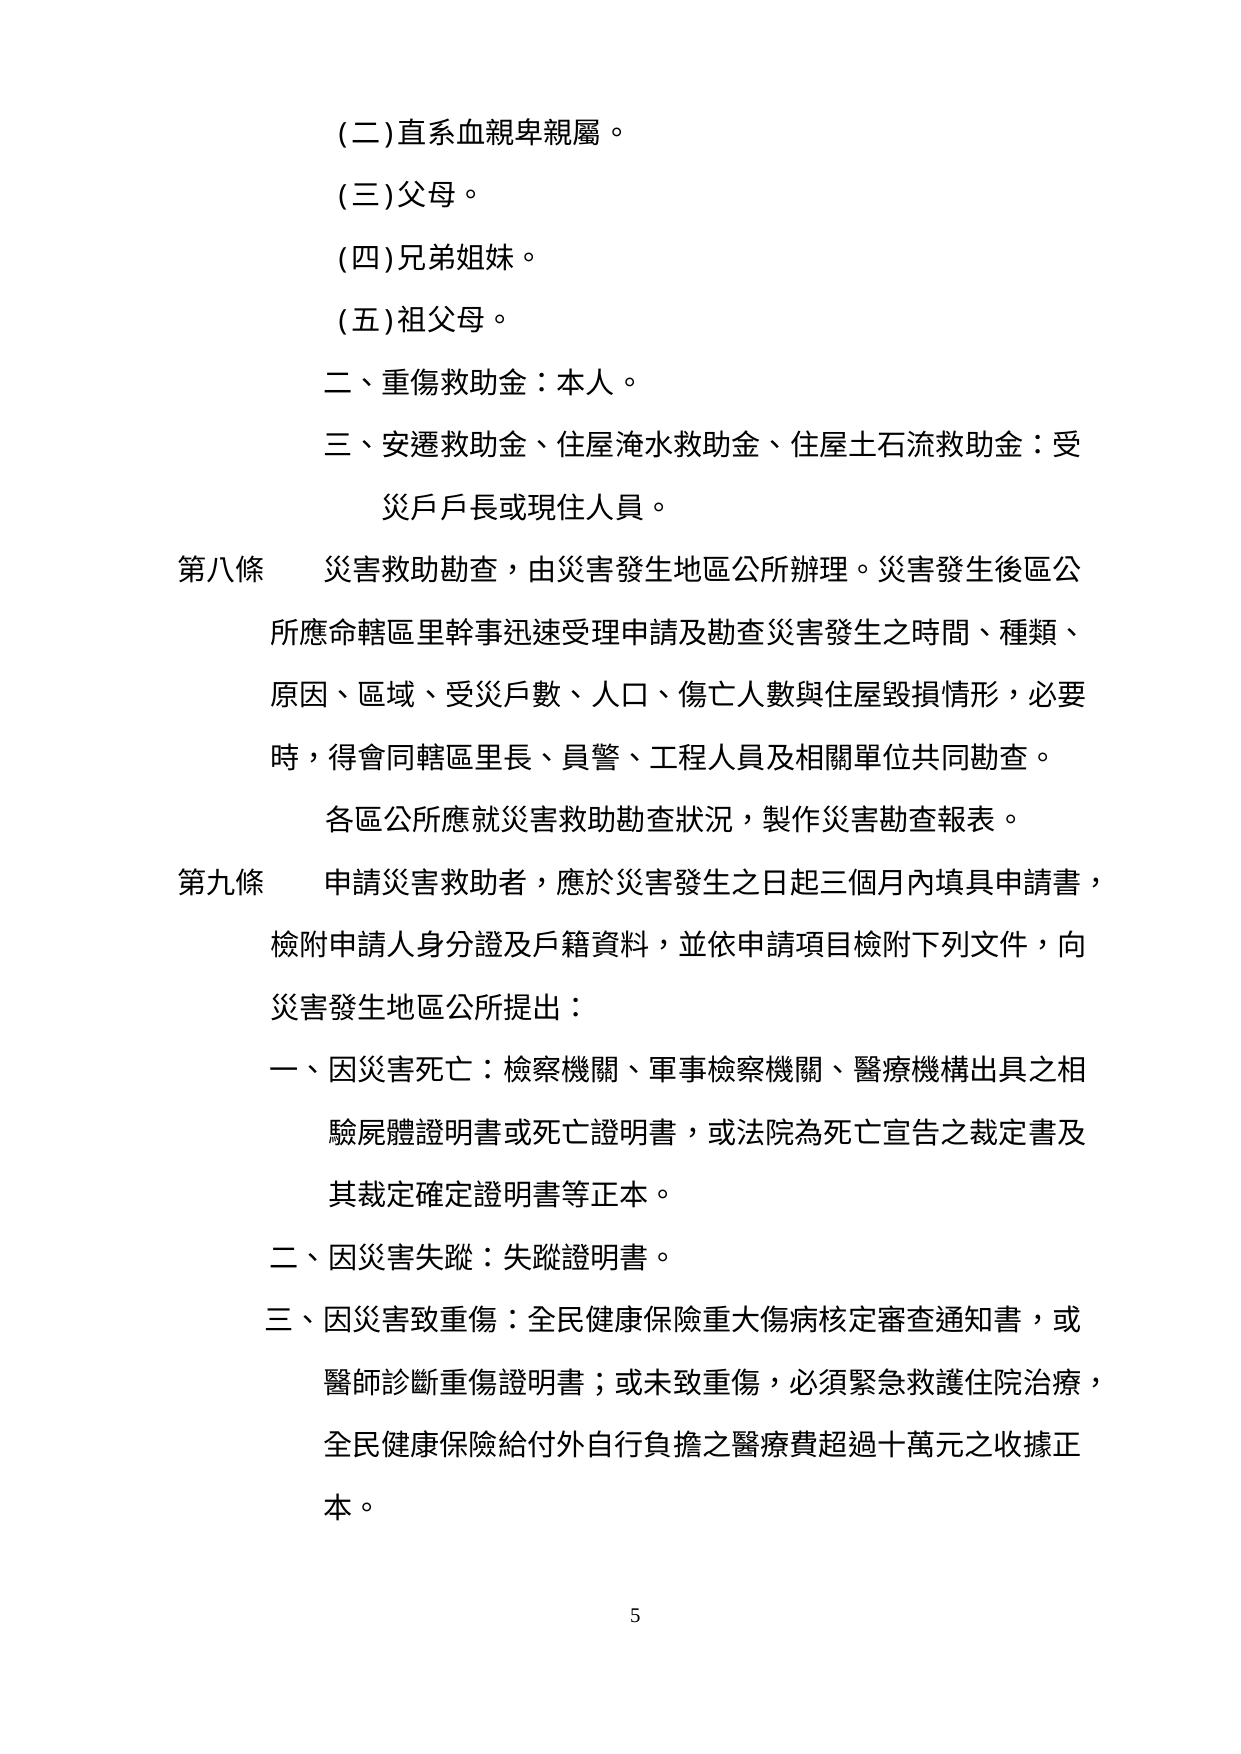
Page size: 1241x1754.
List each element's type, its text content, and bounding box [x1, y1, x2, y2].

text (三)父母。 [177, 151, 1092, 214]
text (二)直系血親卑親屬。 [177, 89, 1092, 151]
text 第八條 災害救助勘查，由災害發生地區公所辦理。災害發生後區公所應命轄區里幹事迅速受理申請及勘查災害發生之時間、種類、原因、區域、受災戶數、人口、傷亡人數與住屋毀損情形，必要時，得會同轄區里長、員警、工程人員及相關單位共同勘查。 [177, 526, 1092, 776]
text 第九條 申請災害救助者，應於災害發生之日起三個月內填具申請書，檢附申請人身分證及戶籍資料，並依申請項目檢附下列文件，向災害發生地區公所提出： [177, 839, 1092, 1026]
text (五)祖父母。 [177, 276, 1092, 339]
text 一、因災害死亡：檢察機關、軍事檢察機關、醫療機構出具之相驗屍體證明書或死亡證明書，或法院為死亡宣告之裁定書及其裁定確定證明書等正本。 [269, 1026, 1092, 1214]
text 各區公所應就災害救助勘查狀況，製作災害勘查報表。 [269, 776, 1092, 839]
text 二、因災害失蹤：失蹤證明書。 [269, 1214, 1092, 1276]
text 二、重傷救助金：本人。 [177, 339, 1092, 401]
text 三、因災害致重傷：全民健康保險重大傷病核定審查通知書，或醫師診斷重傷證明書；或未致重傷，必須緊急救護住院治療，全民健康保險給付外自行負擔之醫療費超過十萬元之收據正本。 [264, 1276, 1092, 1526]
text (四)兄弟姐妹。 [177, 214, 1092, 276]
text 三、安遷救助金、住屋淹水救助金、住屋土石流救助金：受災戶戶長或現住人員。 [177, 401, 1092, 526]
